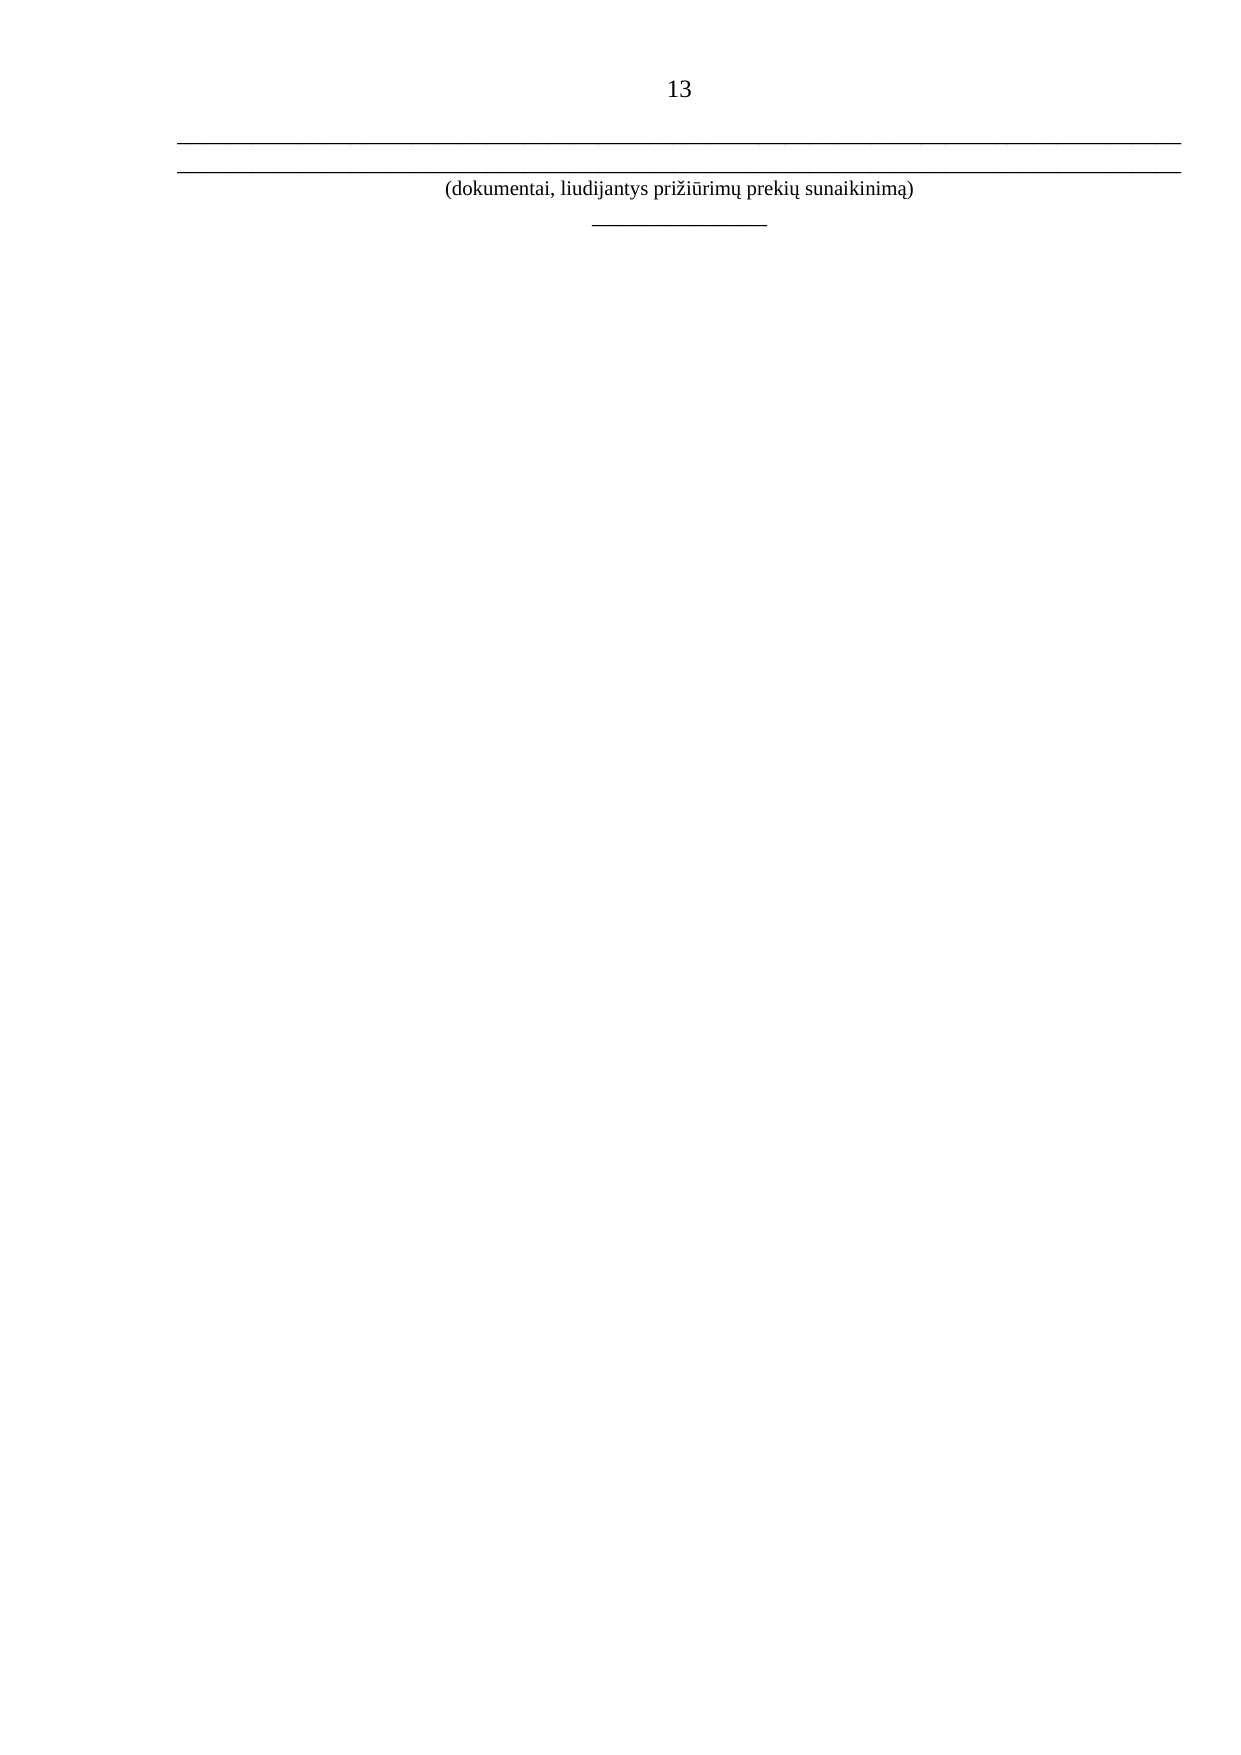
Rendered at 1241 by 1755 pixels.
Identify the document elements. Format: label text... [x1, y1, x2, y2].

text ______________ [177, 200, 1181, 228]
text (dokumentai, liudijantys prižiūrimų prekių sunaikinimą) [177, 176, 1181, 200]
